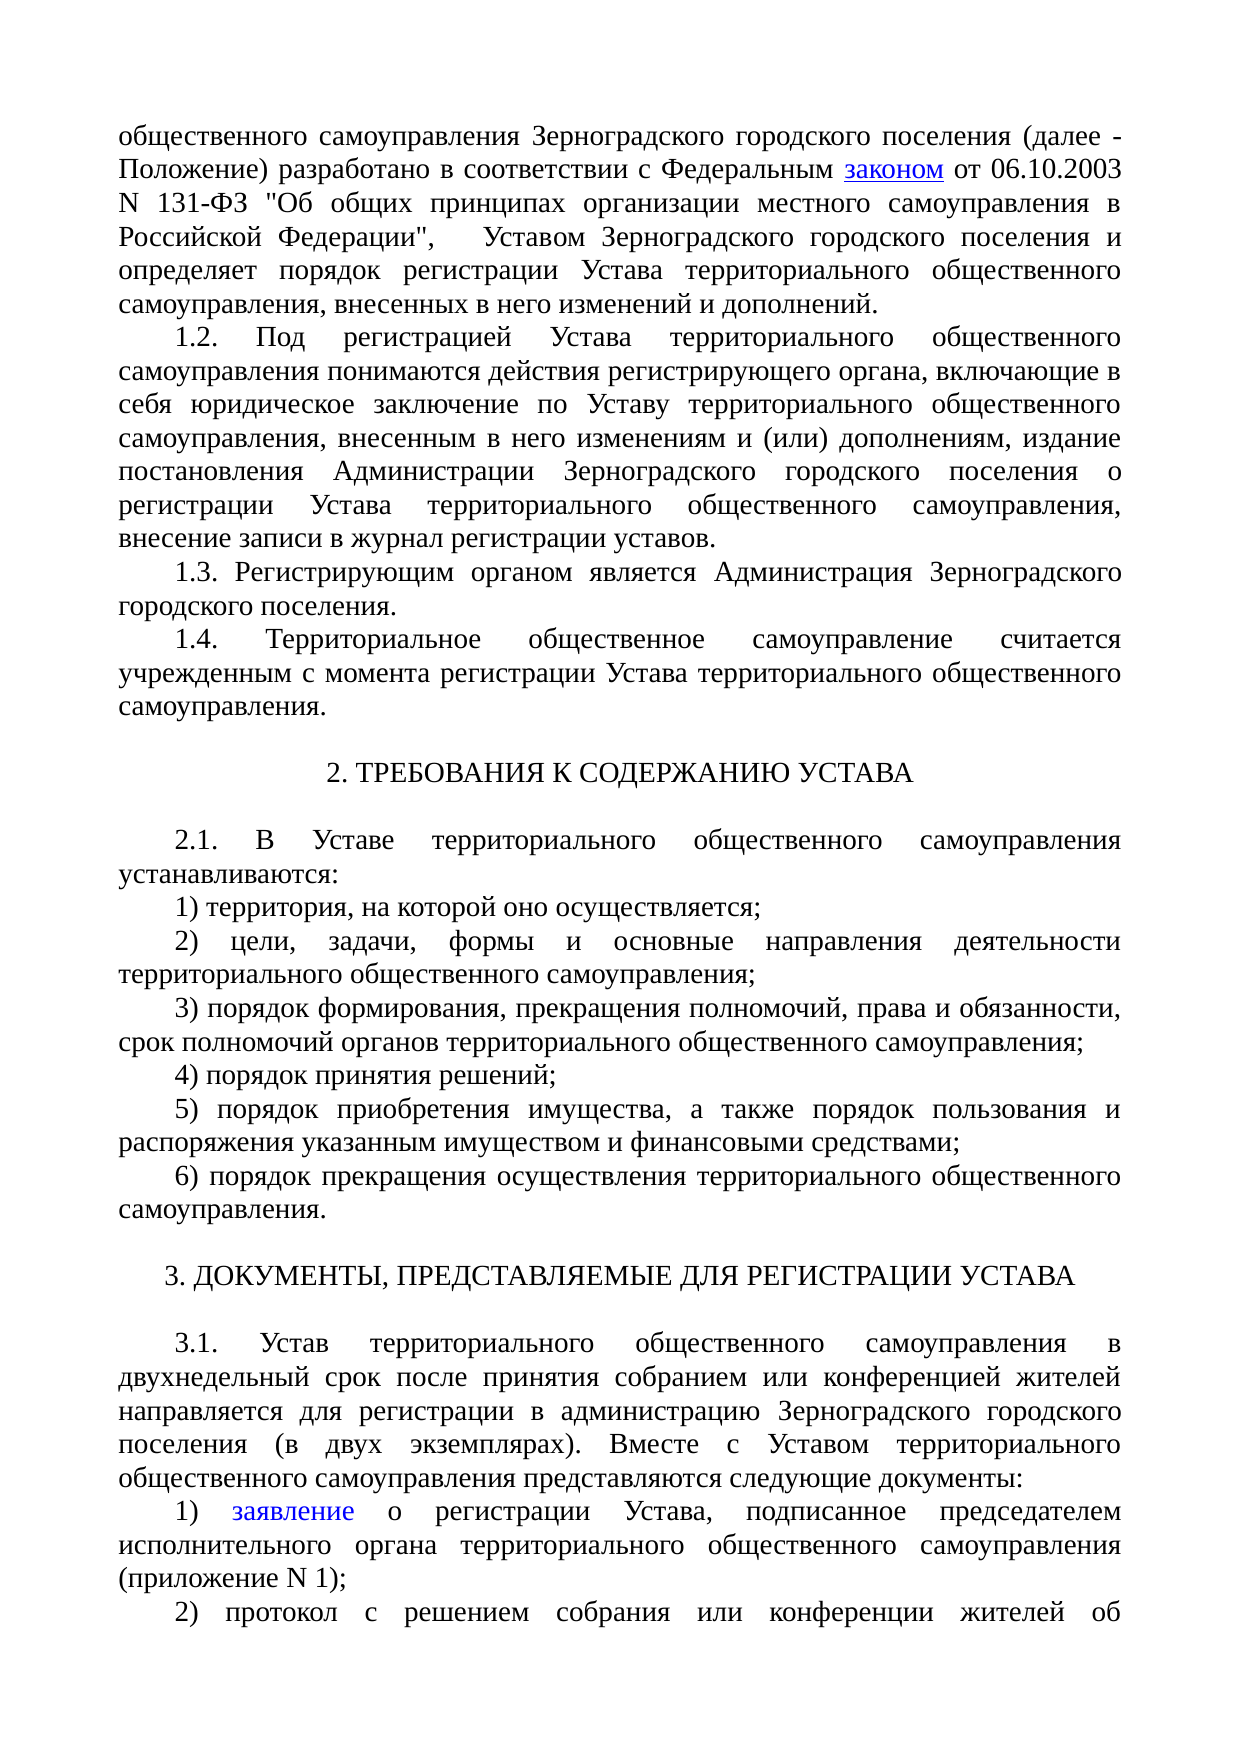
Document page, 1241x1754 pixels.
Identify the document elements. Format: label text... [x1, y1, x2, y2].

text 2. ТРЕБОВАНИЯ К СОДЕРЖАНИЮ УСТАВА [118, 755, 1122, 789]
text 1.2. Под регистрацией Устава территориального общественного самоуправления понимаются действия регистрирующего органа, включающие в себя юридическое заключение по Уставу территориального общественного самоуправления, внесенным в него изменениям и (или) дополнениям, издание постановления Администрации Зерноградского городского поселения о регистрации Устава территориального общественного самоуправления, внесение записи в журнал регистрации уставов. [118, 319, 1122, 554]
text 5) порядок приобретения имущества, а также порядок пользования и распоряжения указанным имуществом и финансовыми средствами; [118, 1091, 1122, 1158]
text 3. ДОКУМЕНТЫ, ПРЕДСТАВЛЯЕМЫЕ ДЛЯ РЕГИСТРАЦИИ УСТАВА [118, 1258, 1122, 1292]
text 1.3. Регистрирующим органом является Администрация Зерноградского городского поселения. [118, 554, 1122, 621]
text 1.4. Территориальное общественное самоуправление считается учрежденным с момента регистрации Устава территориального общественного самоуправления. [118, 621, 1122, 722]
text 2) цели, задачи, формы и основные направления деятельности территориального общественного самоуправления; [118, 923, 1122, 990]
text 2.1. В Уставе территориального общественного самоуправления устанавливаются: [118, 822, 1122, 889]
text 6) порядок прекращения осуществления территориального общественного самоуправления. [118, 1158, 1122, 1225]
text 3.1. Устав территориального общественного самоуправления в двухнедельный срок после принятия собранием или конференцией жителей направляется для регистрации в администрацию Зерноградского городского поселения (в двух экземплярах). Вместе с Уставом территориального общественного самоуправления представляются следующие документы: [118, 1326, 1122, 1493]
text 4) порядок принятия решений; [118, 1057, 1122, 1091]
text 3) порядок формирования, прекращения полномочий, права и обязанности, срок полномочий органов территориального общественного самоуправления; [118, 990, 1122, 1057]
text 2) протокол с решением собрания или конференции жителей об [118, 1594, 1122, 1627]
text 1) заявление о регистрации Устава, подписанное председателем исполнительного органа территориального общественного самоуправления (приложение N 1); [118, 1493, 1122, 1594]
text общественного самоуправления Зерноградского городского поселения (далее - Положение) разработано в соответствии с Федеральным законом от 06.10.2003 N 131-ФЗ "Об общих принципах организации местного самоуправления в Российской Федерации", Уставом Зерноградского городского поселения и определяет порядок регистрации Устава территориального общественного самоуправления, внесенных в него изменений и дополнений. [118, 118, 1122, 319]
text 1) территория, на которой оно осуществляется; [118, 889, 1122, 923]
